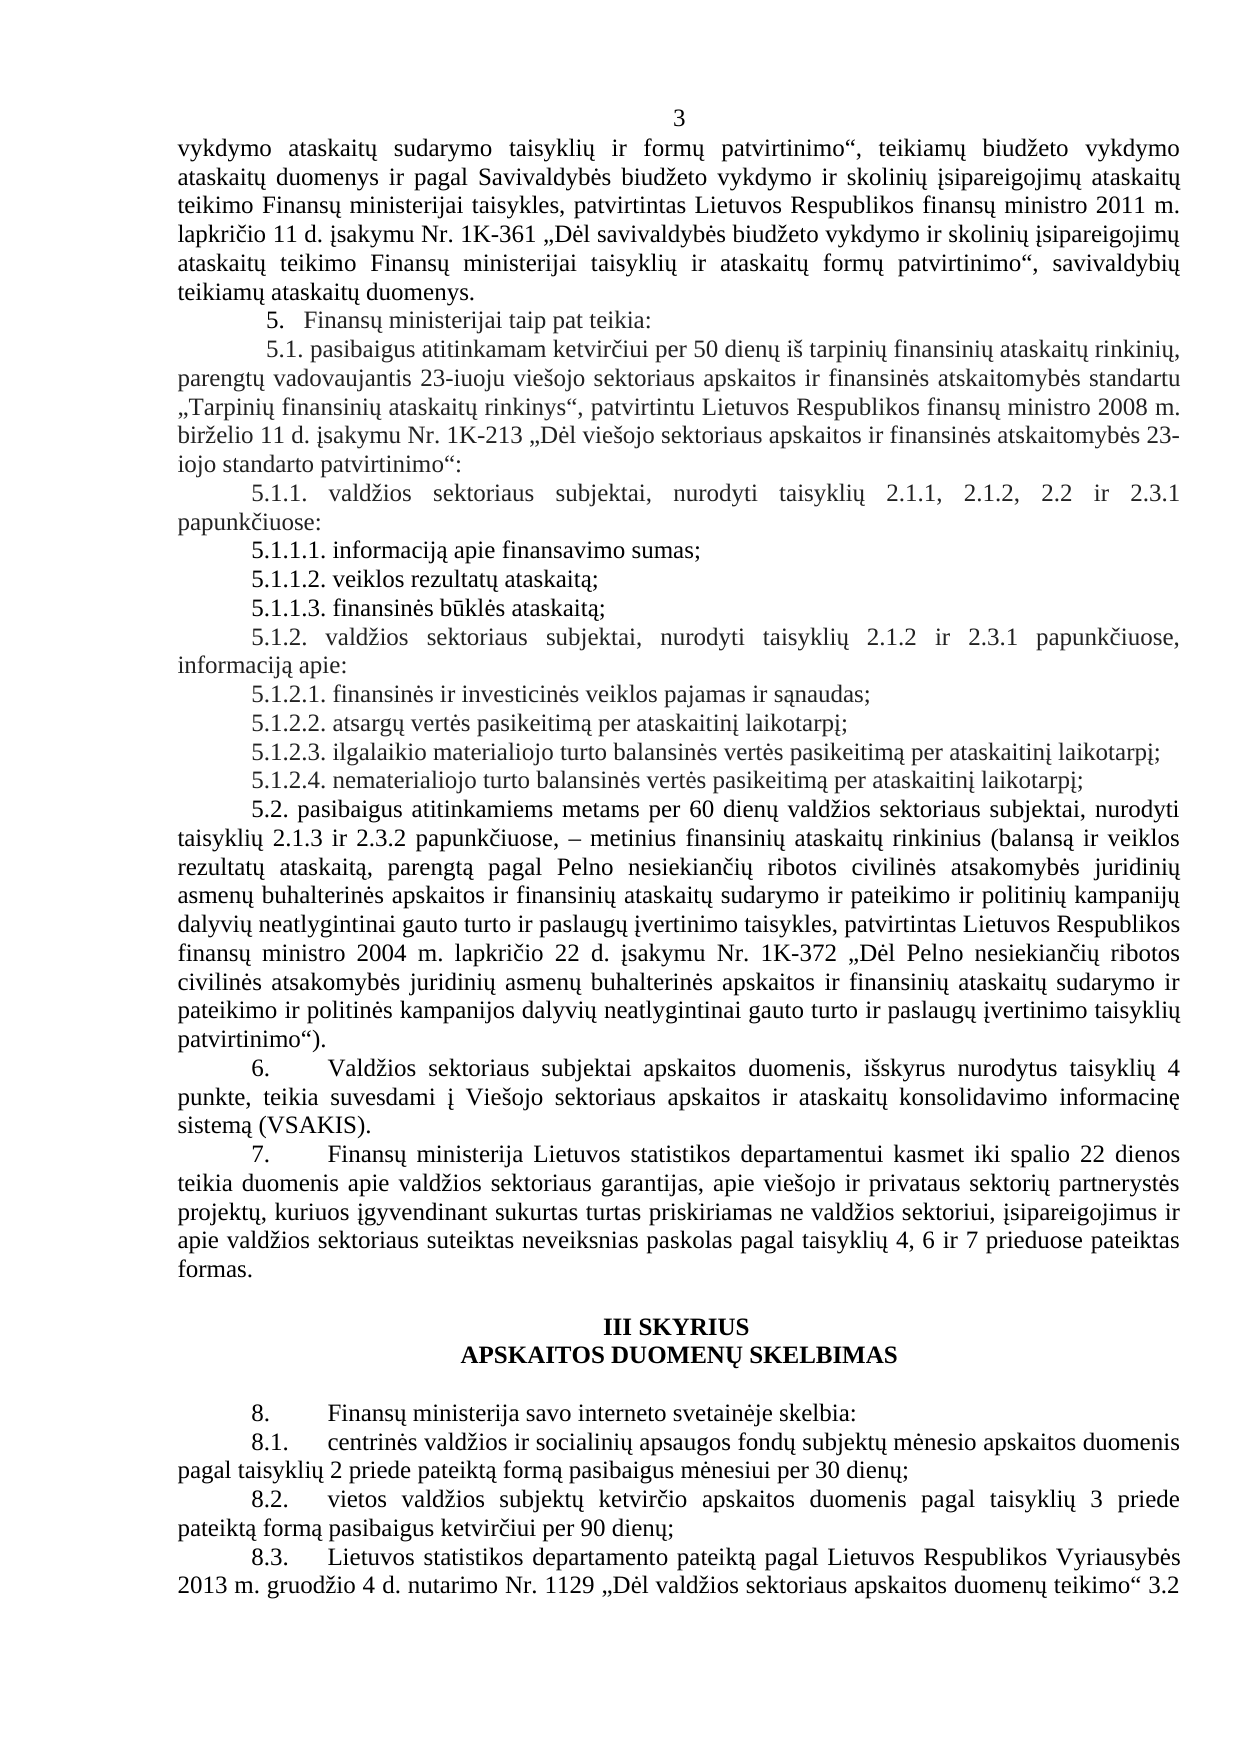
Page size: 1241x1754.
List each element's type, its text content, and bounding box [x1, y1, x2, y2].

text 6. Valdžios sektoriaus subjektai apskaitos duomenis, išskyrus nurodytus taisyklių 4 punkte, teikia suvesdami į Viešojo sektoriaus apskaitos ir ataskaitų konsolidavimo informacinę sistemą (VSAKIS). [177, 1053, 1181, 1139]
text 5.1.2.4. nematerialiojo turto balansinės vertės pasikeitimą per ataskaitinį laikotarpį; [251, 765, 1181, 794]
text 5. Finansų ministerijai taip pat teikia: [266, 305, 1181, 334]
text 5.1.2.1. finansinės ir investicinės veiklos pajamas ir sąnaudas; [251, 679, 1181, 708]
text 8.1. centrinės valdžios ir socialinių apsaugos fondų subjektų mėnesio apskaitos duomenis pagal taisyklių 2 priede pateiktą formą pasibaigus mėnesiui per 30 dienų; [177, 1427, 1181, 1484]
text 5.1.1.3. finansinės būklės ataskaitą; [177, 593, 1181, 622]
text III SKYRIUS [177, 1312, 1181, 1340]
text 5.1. pasibaigus atitinkamam ketvirčiui per 50 dienų iš tarpinių finansinių ataskaitų rinkinių, parengtų vadovaujantis 23-iuoju viešojo sektoriaus apskaitos ir finansinės atskaitomybės standartu „Tarpinių finansinių ataskaitų rinkinys“, patvirtintu Lietuvos Respublikos finansų ministro 2008 m. birželio 11 d. įsakymu Nr. 1K-213 „Dėl viešojo sektoriaus apskaitos ir finansinės atskaitomybės 23-iojo standarto patvirtinimo“: [177, 334, 1181, 478]
text 5.1.2. valdžios sektoriaus subjektai, nurodyti taisyklių 2.1.2 ir 2.3.1 papunkčiuose, informaciją apie: [177, 622, 1181, 679]
text 8.3. Lietuvos statistikos departamento pateiktą pagal Lietuvos Respublikos Vyriausybės 2013 m. gruodžio 4 d. nutarimo Nr. 1129 „Dėl valdžios sektoriaus apskaitos duomenų teikimo“ 3.2 [177, 1542, 1181, 1599]
text 5.1.1.1. informaciją apie finansavimo sumas; [177, 535, 1181, 564]
text 7. Finansų ministerija Lietuvos statistikos departamentui kasmet iki spalio 22 dienos teikia duomenis apie valdžios sektoriaus garantijas, apie viešojo ir privataus sektorių partnerystės projektų, kuriuos įgyvendinant sukurtas turtas priskiriamas ne valdžios sektoriui, įsipareigojimus ir apie valdžios sektoriaus suteiktas neveiksnias paskolas pagal taisyklių 4, 6 ir 7 prieduose pateiktas formas. [177, 1139, 1181, 1283]
text 5.1.2.2. atsargų vertės pasikeitimą per ataskaitinį laikotarpį; [251, 708, 1181, 737]
text 5.1.1.2. veiklos rezultatų ataskaitą; [177, 564, 1181, 593]
text APSKAITOS DUOMENŲ SKELBIMAS [177, 1340, 1181, 1369]
text 5.1.2.3. ilgalaikio materialiojo turto balansinės vertės pasikeitimą per ataskaitinį laikotarpį; [251, 737, 1181, 765]
text 8. Finansų ministerija savo interneto svetainėje skelbia: [177, 1398, 1181, 1427]
text 5.2. pasibaigus atitinkamiems metams per 60 dienų valdžios sektoriaus subjektai, nurodyti taisyklių 2.1.3 ir 2.3.2 papunkčiuose, – metinius finansinių ataskaitų rinkinius (balansą ir veiklos rezultatų ataskaitą, parengtą pagal Pelno nesiekiančių ribotos civilinės atsakomybės juridinių asmenų buhalterinės apskaitos ir finansinių ataskaitų sudarymo ir pateikimo ir politinių kampanijų dalyvių neatlygintinai gauto turto ir paslaugų įvertinimo taisykles, patvirtintas Lietuvos Respublikos finansų ministro 2004 m. lapkričio 22 d. įsakymu Nr. 1K-372 „Dėl Pelno nesiekiančių ribotos civilinės atsakomybės juridinių asmenų buhalterinės apskaitos ir finansinių ataskaitų sudarymo ir pateikimo ir politinės kampanijos dalyvių neatlygintinai gauto turto ir paslaugų įvertinimo taisyklių patvirtinimo“). [177, 794, 1181, 1053]
text 8.2. vietos valdžios subjektų ketvirčio apskaitos duomenis pagal taisyklių 3 priede pateiktą formą pasibaigus ketvirčiui per 90 dienų; [177, 1484, 1181, 1542]
text 5.1.1. valdžios sektoriaus subjektai, nurodyti taisyklių 2.1.1, 2.1.2, 2.2 ir 2.3.1 papunkčiuose: [177, 478, 1181, 535]
text vykdymo ataskaitų sudarymo taisyklių ir formų patvirtinimo“, teikiamų biudžeto vykdymo ataskaitų duomenys ir pagal Savivaldybės biudžeto vykdymo ir skolinių įsipareigojimų ataskaitų teikimo Finansų ministerijai taisykles, patvirtintas Lietuvos Respublikos finansų ministro 2011 m. lapkričio 11 d. įsakymu Nr. 1K-361 „Dėl savivaldybės biudžeto vykdymo ir skolinių įsipareigojimų ataskaitų teikimo Finansų ministerijai taisyklių ir ataskaitų formų patvirtinimo“, savivaldybių teikiamų ataskaitų duomenys. [177, 133, 1181, 305]
